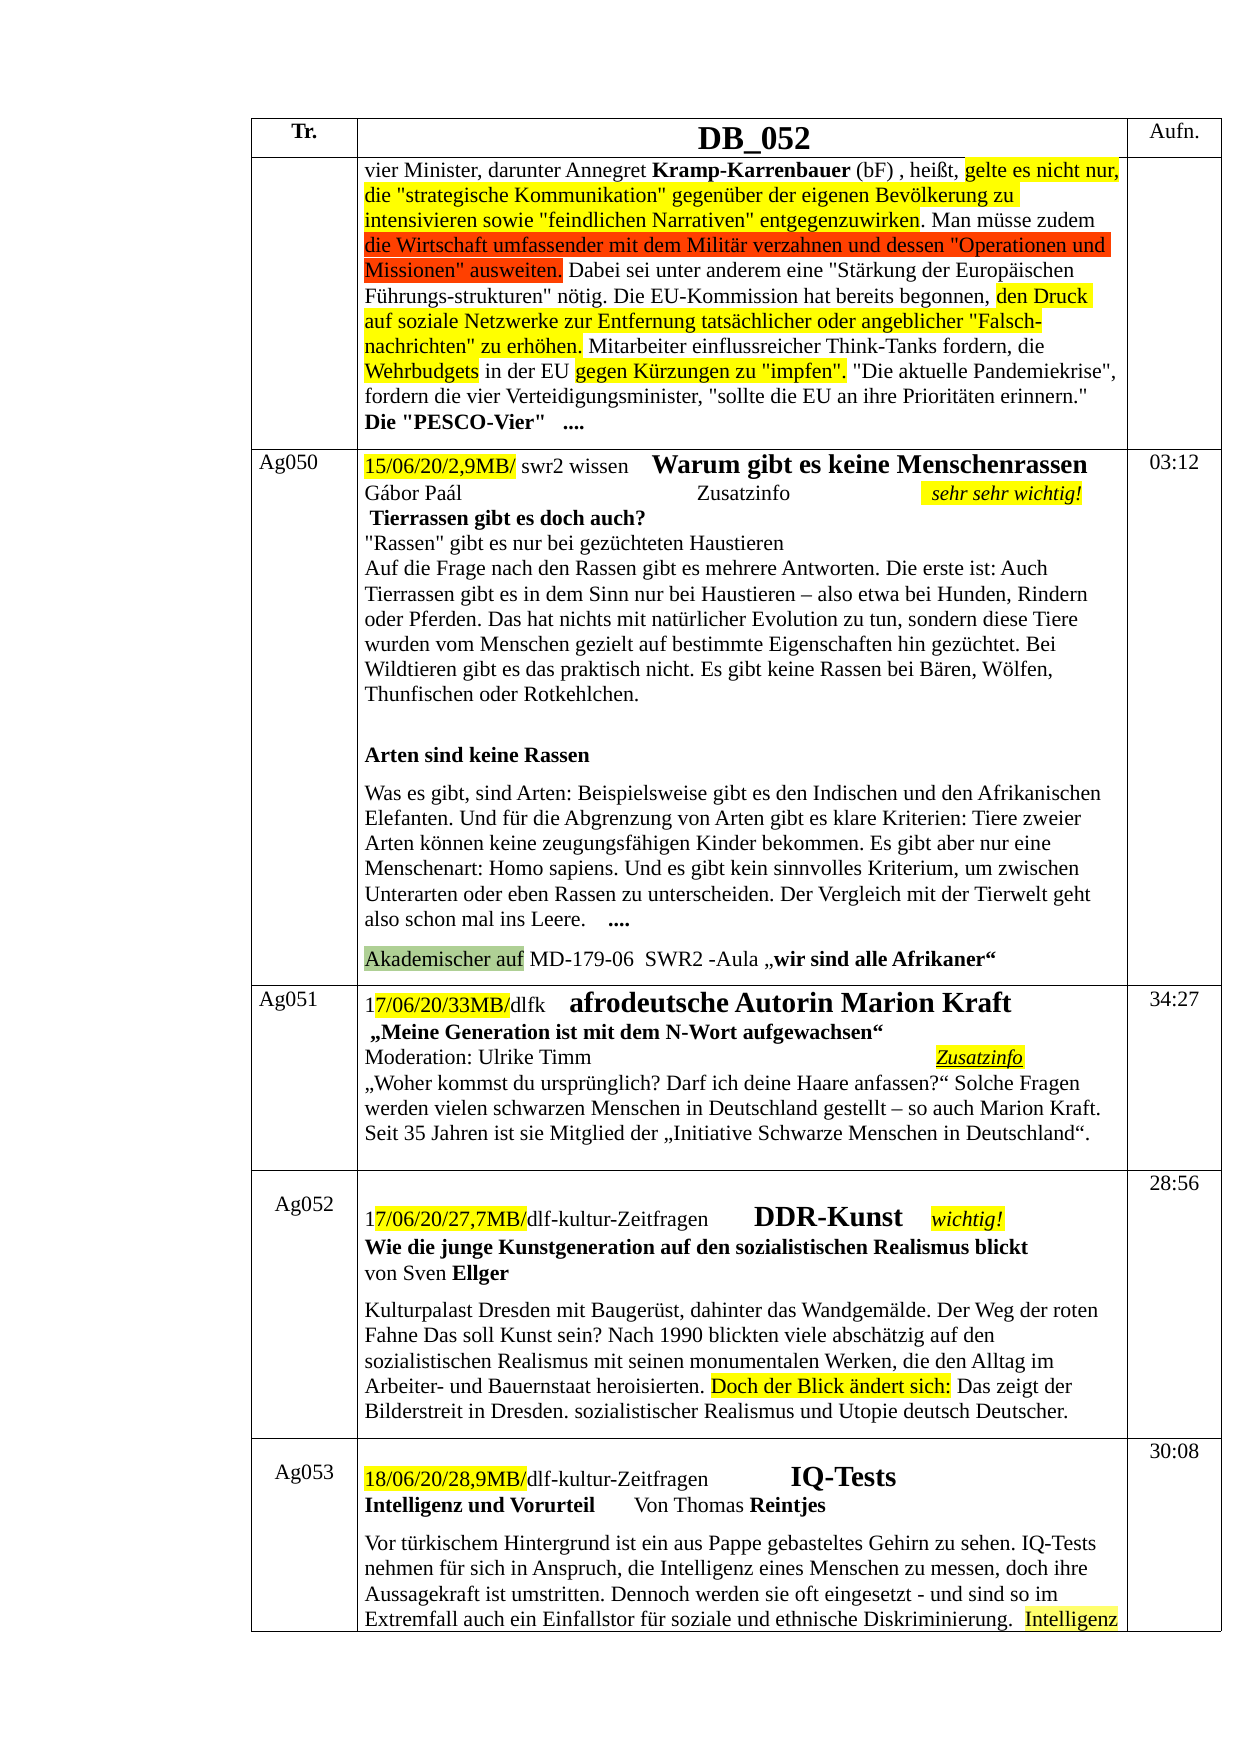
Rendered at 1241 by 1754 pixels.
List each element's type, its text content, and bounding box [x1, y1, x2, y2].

table_cell Ag053 [252, 1439, 357, 1631]
table_cell Ag052 [252, 1171, 357, 1438]
table_cell [252, 158, 357, 448]
table_cell [1128, 158, 1221, 448]
table_cell 18/06/20/28,9MB/dlf-kultur-Zeitfragen IQ-Tests Intelligenz und Vorurteil Von Thomas Reintjes Vor türkischem Hintergrund ist ein aus Pappe gebasteltes Gehirn zu sehen. IQ-Tests nehmen für sich in Anspruch, die Intelligenz eines Menschen zu messen, doch ihre Aussagekraft ist umstritten. Dennoch werden sie oft eingesetzt - und sind so im Extremfall auch ein Einfallstor für soziale und ethnische Diskriminierung. Intelligenz [358, 1439, 1127, 1631]
table_header Aufn. [1128, 119, 1221, 157]
table_cell vier Minister, darunter Annegret Kramp-Karrenbauer (bF) , heißt, gelte es nicht nur, die "strategische Kommunikation" gegenüber der eigenen Bevölkerung zu intensivieren sowie "feindlichen Narrativen" entgegenzuwirken. Man müsse zudem die Wirtschaft umfassender mit dem Militär verzahnen und dessen "Operationen und Missionen" ausweiten. Dabei sei unter anderem eine "Stärkung der Europäischen Führungs-strukturen" nötig. Die EU-Kommission hat bereits begonnen, den Druck auf soziale Netzwerke zur Entfernung tatsächlicher oder angeblicher "Falsch-nachrichten" zu erhöhen. Mitarbeiter einflussreicher Think-Tanks fordern, die Wehrbudgets in der EU gegen Kürzungen zu "impfen". "Die aktuelle Pandemiekrise", fordern die vier Verteidigungsminister, "sollte die EU an ihre Prioritäten erinnern." Die "PESCO-Vier" .... [358, 158, 1127, 448]
table_cell 34:27 [1128, 986, 1221, 1170]
table_cell 28:56 [1128, 1171, 1221, 1438]
table_cell 30:08 [1128, 1439, 1221, 1631]
table_cell 17/06/20/33MB/dlfk afrodeutsche Autorin Marion Kraft „Meine Generation ist mit dem N-Wort aufgewachsen“ Moderation: Ulrike Timm Zusatzinfo „Woher kommst du ursprünglich? Darf ich deine Haare anfassen?“ Solche Fragen werden vielen schwarzen Menschen in Deutschland gestellt – so auch Marion Kraft. Seit 35 Jahren ist sie Mitglied der „Initiative Schwarze Menschen in Deutschland“. [358, 986, 1127, 1170]
table_header DB_052 [358, 119, 1127, 157]
table_header ­Tr. [252, 119, 357, 157]
table_cell 15/06/20/2,9MB/ swr2 wissen Warum gibt es keine Menschenrassen Gábor Paál Zusatzinfo sehr sehr wichtig! Tierrassen gibt es doch auch? "Rassen" gibt es nur bei gezüchteten Haustieren Auf die Frage nach den Rassen gibt es mehrere Antworten. Die erste ist: Auch Tierrassen gibt es in dem Sinn nur bei Haustieren – also etwa bei Hunden, Rindern oder Pferden. Das hat nichts mit natürlicher Evolution zu tun, sondern diese Tiere wurden vom Menschen gezielt auf bestimmte Eigenschaften hin gezüchtet. Bei Wildtieren gibt es das praktisch nicht. Es gibt keine Rassen bei Bären, Wölfen, Thunfischen oder Rotkehlchen. Arten sind keine Rassen Was es gibt, sind Arten: Beispielsweise gibt es den Indischen und den Afrikanischen Elefanten. Und für die Abgrenzung von Arten gibt es klare Kriterien: Tiere zweier Arten können keine zeugungsfähigen Kinder bekommen. Es gibt aber nur eine Menschenart: Homo sapiens. Und es gibt kein sinnvolles Kriterium, um zwischen Unterarten oder eben Rassen zu unterscheiden. Der Vergleich mit der Tierwelt geht also schon mal ins Leere. .... Akademischer auf MD-179-06 SWR2 -Aula „wir sind alle Afrikaner“ [358, 450, 1127, 985]
table_cell 17/06/20/27,7MB/dlf-kultur-Zeitfragen DDR-Kunst wichtig! Wie die junge Kunstgeneration auf den sozialistischen Realismus blickt von Sven Ellger Kulturpalast Dresden mit Baugerüst, dahinter das Wandgemälde. Der Weg der roten Fahne Das soll Kunst sein? Nach 1990 blickten viele abschätzig auf den sozialistischen Realismus mit seinen monumentalen Werken, die den Alltag im Arbeiter- und Bauernstaat heroisierten. Doch der Blick ändert sich: Das zeigt der Bilderstreit in Dresden. sozialistischer Realismus und Utopie deutsch Deutscher. [358, 1171, 1127, 1438]
table_cell Ag051 [252, 986, 357, 1170]
table_cell Ag050 [252, 450, 357, 985]
table_cell 03:12 [1128, 450, 1221, 985]
